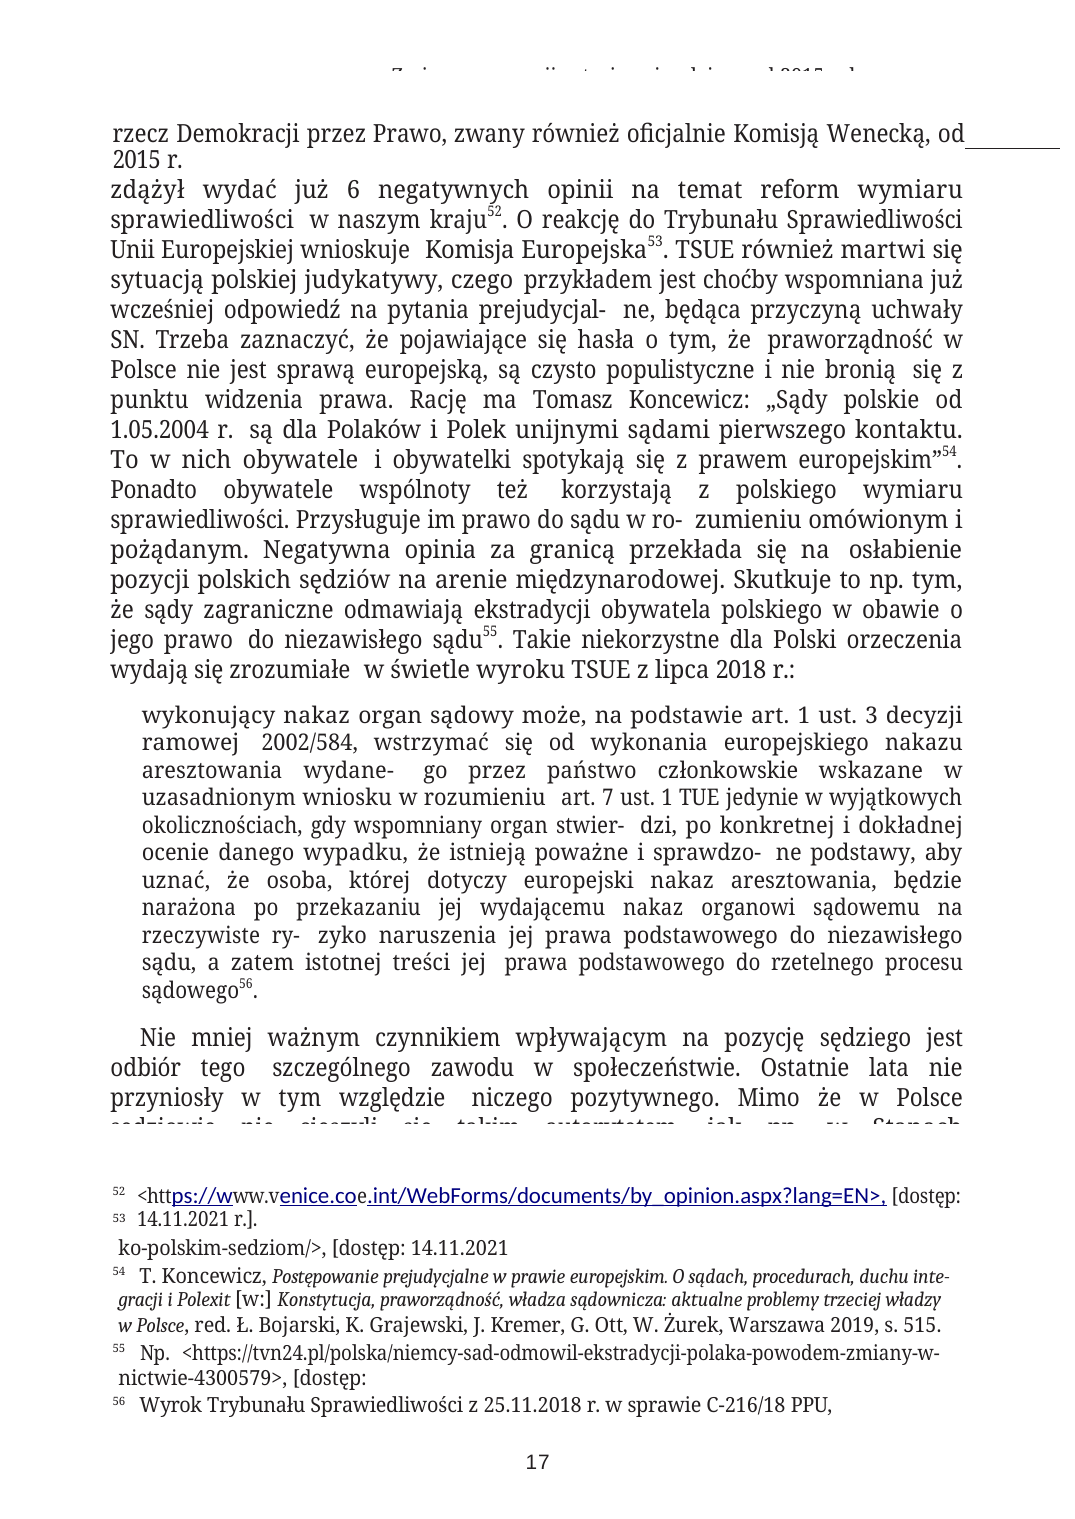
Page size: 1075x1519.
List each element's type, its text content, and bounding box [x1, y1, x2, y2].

text wykonujący nakaz organ sądowy może, na podstawie art. 1 ust. 3 decyzji ramowej 2002/584, wstrzymać się od wykonania europejskiego nakazu aresztowania wydane- go przez państwo członkowskie wskazane w uzasadnionym wniosku w rozumieniu art. 7 ust. 1 TUE jedynie w wyjątkowych okolicznościach, gdy wspomniany organ stwier- dzi, po konkretnej i dokładnej ocenie danego wypadku, że istnieją poważne i sprawdzo- ne podstawy, aby uznać, że osoba, której dotyczy europejski nakaz aresztowania, będzie narażona po przekazaniu jej wydającemu nakaz organowi sądowemu na rzeczywiste ry- zyko naruszenia jej prawa podstawowego do niezawisłego sądu, a zatem istotnej treści jej prawa podstawowego do rzetelnego procesu sądowego56. [142, 701, 963, 1004]
text nictwie-4300579>, [dostęp: 14.11.2021 r.]. [118, 1367, 469, 1392]
text w Polsce, red. Ł. Bojarski, K. Grajewski, J. Kremer, G. Ott, W. Żurek, Warszawa 2019, s. 515. [118, 1311, 964, 1338]
text T. Koncewicz, Postępowanie prejudycjalne w prawie europejskim. O sądach, procedurach, duchu inte- [139, 1264, 965, 1288]
text 52 [112, 1184, 126, 1198]
text <https://amnesty.org.pl/komisja-europejska-interweniuje-w-sprawie-ustawy-skierowanej-przeciw [141, 1231, 964, 1237]
text Np. <https://tvn24.pl/polska/niemcy-sad-odmowil-ekstradycji-polaka-powodem-zmiany-w-sadow [140, 1342, 965, 1367]
text rzecz Demokracji przez Prawo, zwany również oficjalnie Komisją Wenecką, od 2015 r. [112, 122, 965, 174]
text 53 [112, 1211, 126, 1226]
text 55 [112, 1341, 126, 1356]
text Wyrok Trybunału Sprawiedliwości z 25.11.2018 r. w sprawie C-216/18 PPU, ECLI:EU:C:2018:586. [139, 1394, 953, 1419]
text Nie mniej ważnym czynnikiem wpływającym na pozycję sędziego jest odbiór tego szczególnego zawodu w społeczeństwie. Ostatnie lata nie przyniosły w tym względzie niczego pozytywnego. Mimo że w Polsce sędziowie nie cieszyli się takim autorytetem jak np. w Stanach Zjednoczonych, to nie da się nie zauważyć negatywnej tendencji, jeśli chodzi o ich postrzeganie obecnie. Niebagatelną w tym rolę odegrały spory o są- downictwo w ostatnich latach, bardzo mocno eskalowane przez media. Dla uzyska- nia społecznego poparcia reform wszelkie grzechy sędziów były możliwie nagłaśnia- ne. Do sędziów przylgnęło określenie „kasta”. Został nakręcony nawet serial o tym [110, 1022, 963, 1124]
text 56 [112, 1393, 126, 1408]
text ko-polskim-sedziom/>, [dostęp: 14.11.2021 r.]. [118, 1237, 510, 1262]
text 54 [112, 1264, 126, 1278]
text 17 [525, 1450, 551, 1474]
text zdążył wydać już 6 negatywnych opinii na temat reform wymiaru sprawiedliwości w naszym kraju52. O reakcję do Trybunału Sprawiedliwości Unii Europejskiej wnioskuje Komisja Europejska53. TSUE również martwi się sytuacją polskiej judykatywy, czego przykładem jest choćby wspomniana już wcześniej odpowiedź na pytania prejudycjal- ne, będąca przyczyną uchwały SN. Trzeba zaznaczyć, że pojawiające się hasła o tym, że praworządność w Polsce nie jest sprawą europejską, są czysto populistyczne i nie bronią się z punktu widzenia prawa. Rację ma Tomasz Koncewicz: „Sądy polskie od 1.05.2004 r. są dla Polaków i Polek unijnymi sądami pierwszego kontaktu. To w nich obywatele i obywatelki spotykają się z prawem europejskim”54. Ponadto obywatele wspólnoty też korzystają z polskiego wymiaru sprawiedliwości. Przysługuje im prawo do sądu w ro- zumieniu omówionym i pożądanym. Negatywna opinia za granicą przekłada się na osłabienie pozycji polskich sędziów na arenie międzynarodowej. Skutkuje to np. tym, że sądy zagraniczne odmawiają ekstradycji obywatela polskiego w obawie o jego prawo do niezawisłego sądu55. Takie niekorzystne dla Polski orzeczenia wydają się zrozumiałe w świetle wyroku TSUE z lipca 2018 r.: [110, 174, 963, 684]
text Zmiany w pozycji ustrojowej sędziego od 2015 roku a prawo do sądu [391, 64, 964, 89]
text gracji i Polexit [w:] Konstytucja, praworządność, władza sądownicza: aktualne problemy trzeciej władzy [118, 1289, 964, 1311]
text <https://www.venice.coe.int/WebForms/documents/by_opinion.aspx?lang=EN>, [dostęp: 14.11.2021 r.]. [137, 1184, 964, 1231]
